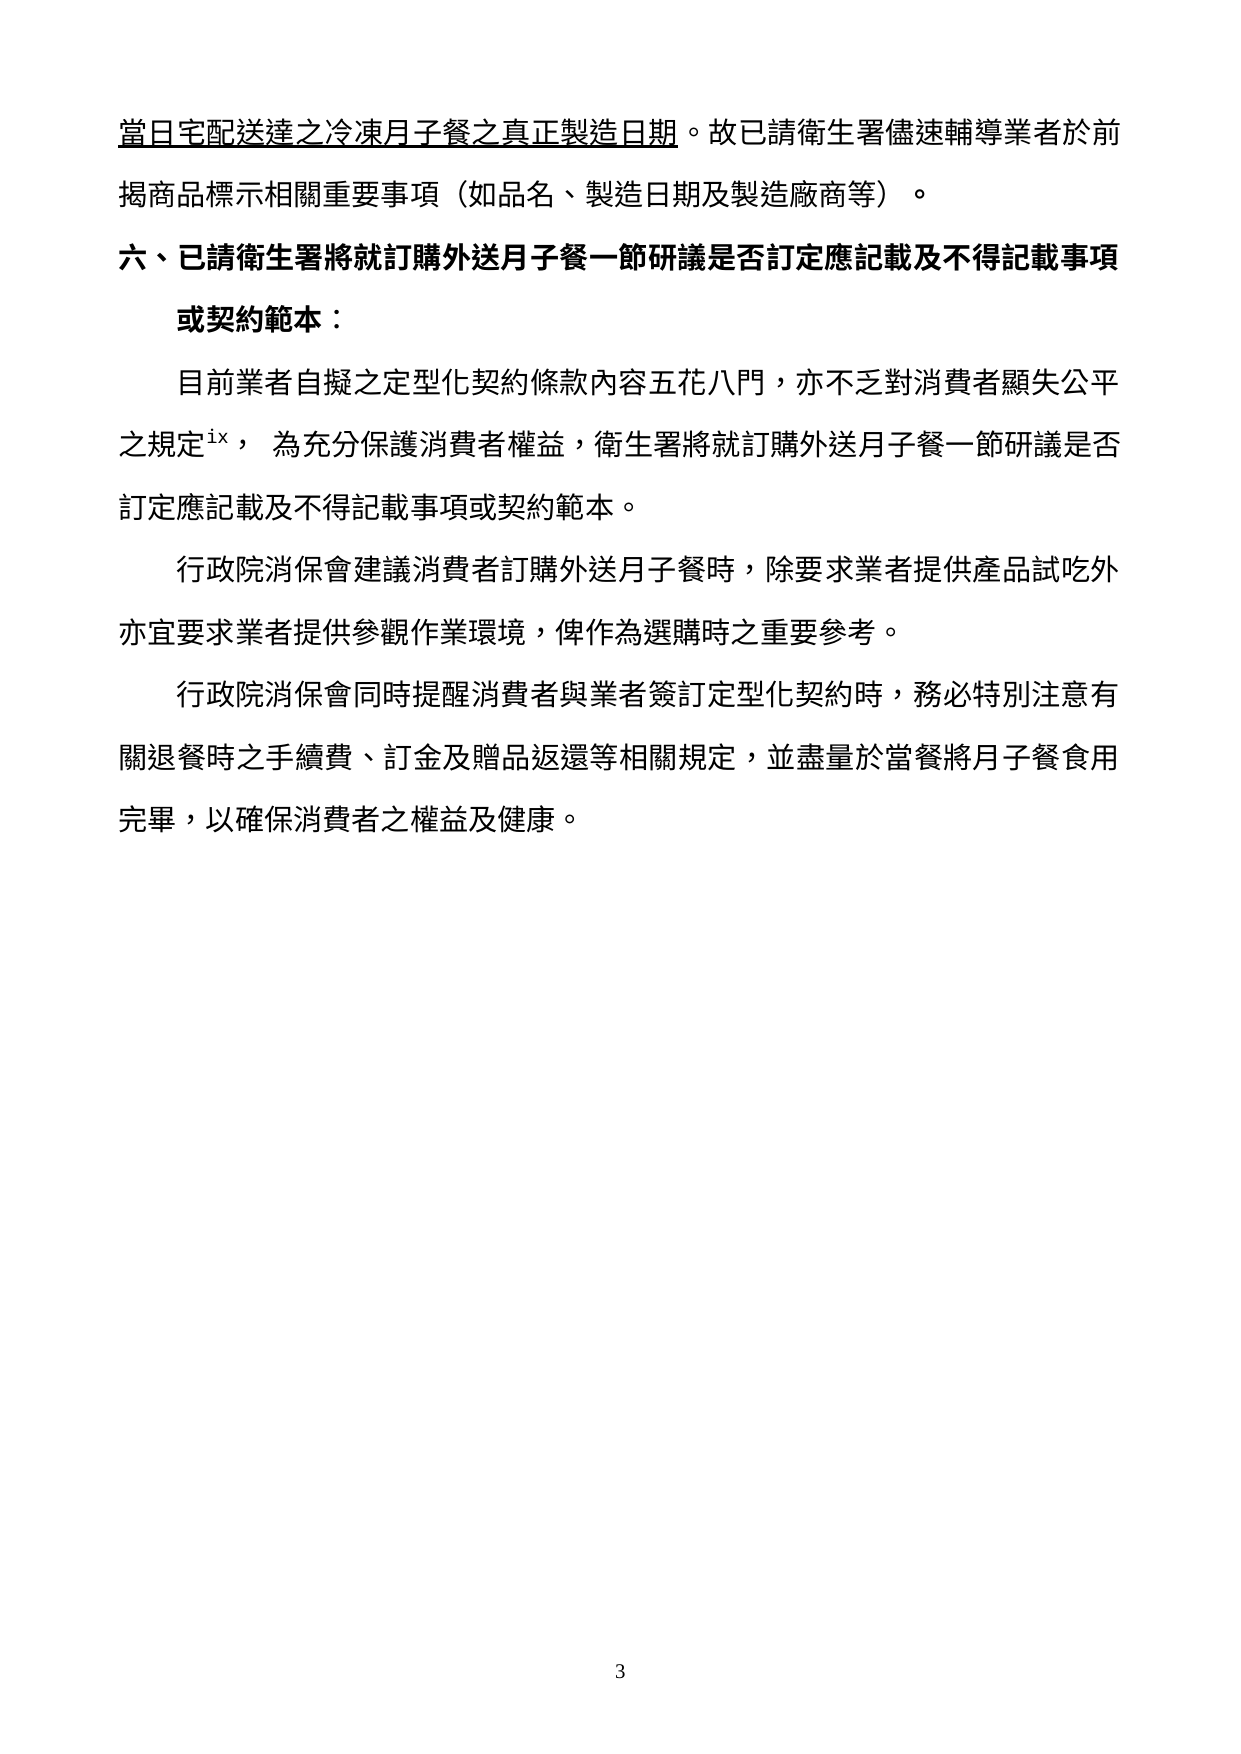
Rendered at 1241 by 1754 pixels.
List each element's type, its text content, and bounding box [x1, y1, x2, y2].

text 目前業者自擬之定型化契約條款內容五花八門，亦不乏對消費者顯失公平之規定， 為充分保護消費者權益，衛生署將就訂購外送月子餐一節研議是否訂定應記載及不得記載事項或契約範本。 [118, 339, 1122, 526]
text 行政院消保會建議消費者訂購外送月子餐時，除要求業者提供產品試吃外，亦宜要求業者提供參觀作業環境，俾作為選購時之重要參考。 [118, 526, 1122, 651]
text 當日宅配送達之冷凍月子餐之真正製造日期。故已請衛生署儘速輔導業者於前揭商品標示相關重要事項（如品名、製造日期及製造廠商等）。 [118, 89, 1122, 214]
text 行政院消保會同時提醒消費者與業者簽訂定型化契約時，務必特別注意有關退餐時之手續費、訂金及贈品返還等相關規定，並盡量於當餐將月子餐食用完畢，以確保消費者之權益及健康。 [118, 651, 1122, 839]
text 六、已請衛生署將就訂購外送月子餐一節研議是否訂定應記載及不得記載事項或契約範本： [118, 214, 1122, 339]
